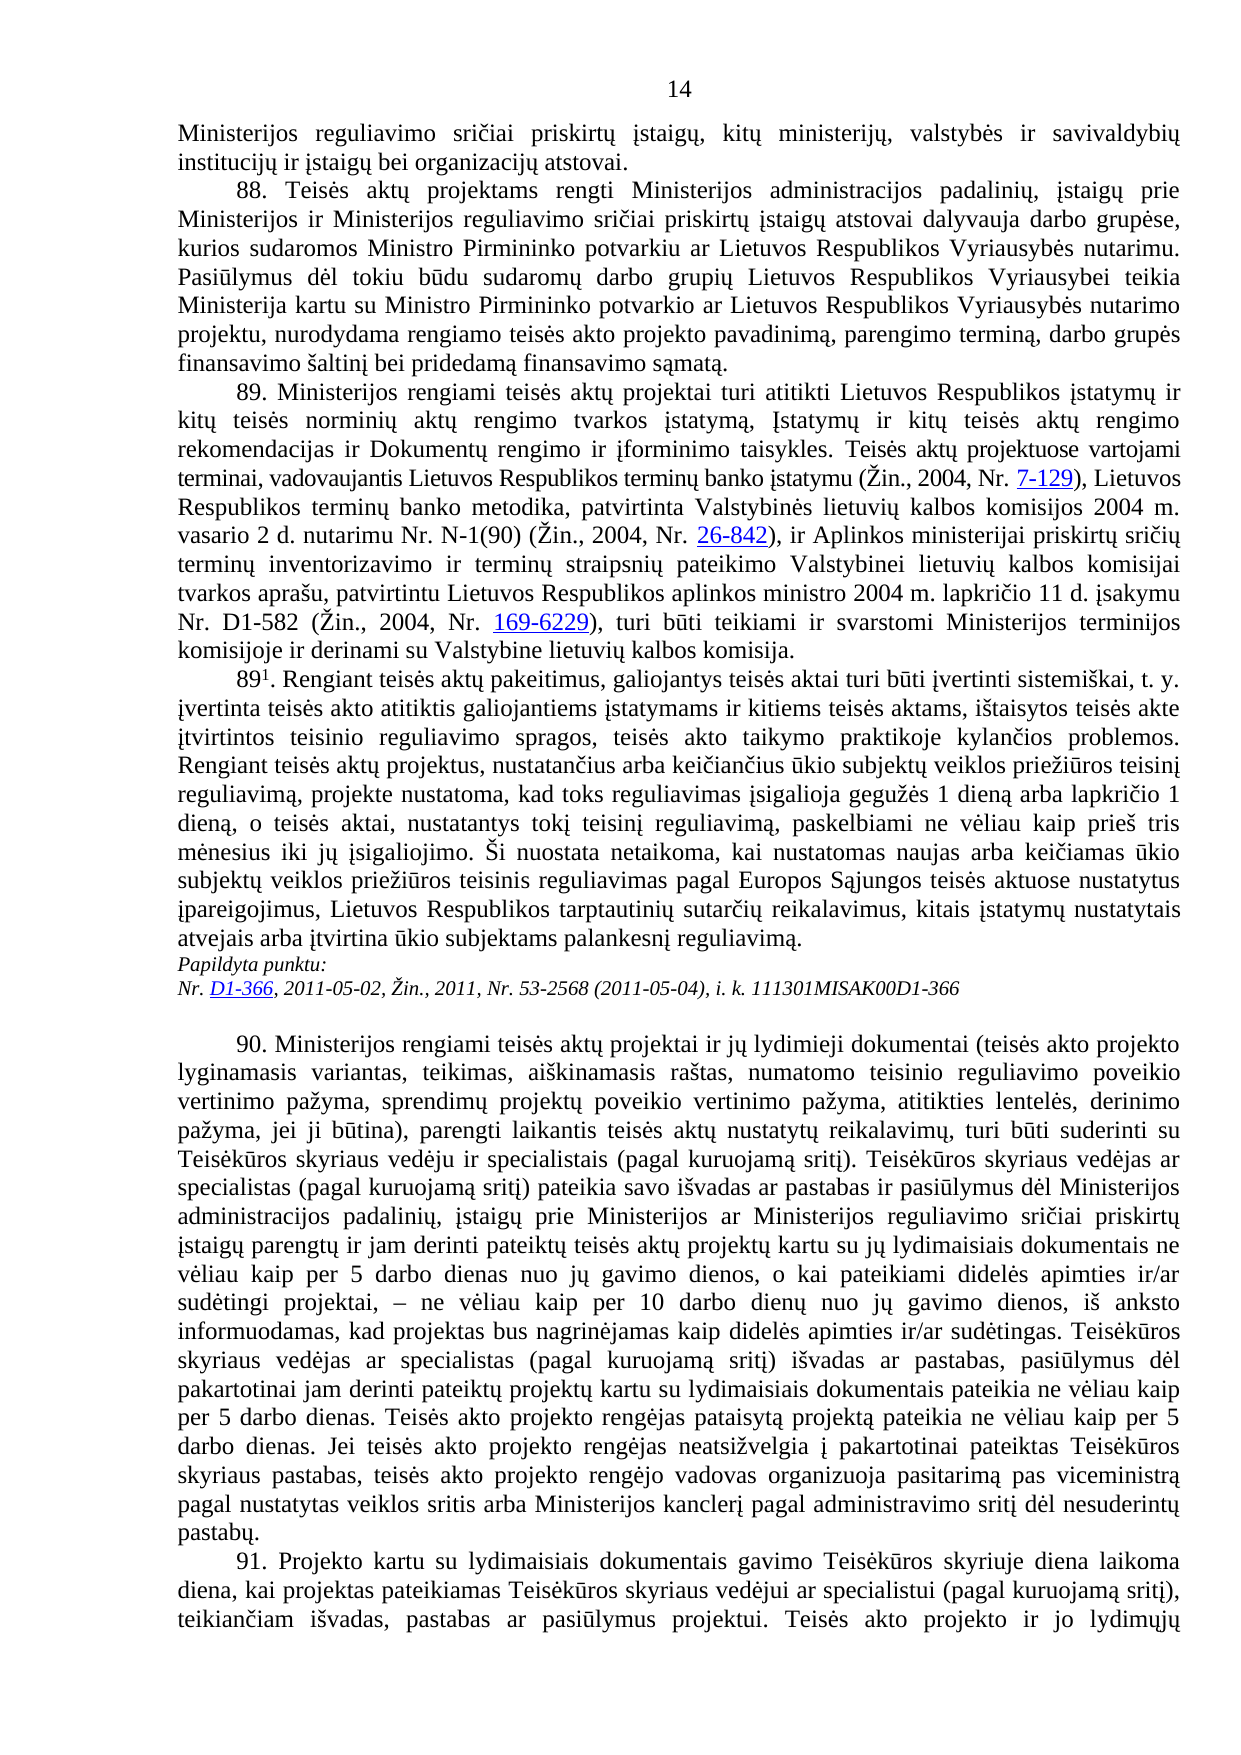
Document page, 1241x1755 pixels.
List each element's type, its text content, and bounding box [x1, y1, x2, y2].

text 89. Ministerijos rengiami teisės aktų projektai turi atitikti Lietuvos Respublikos įstatymų ir kitų teisės norminių aktų rengimo tvarkos įstatymą, Įstatymų ir kitų teisės aktų rengimo rekomendacijas ir Dokumentų rengimo ir įforminimo taisykles. Teisės aktų projektuose vartojami terminai, vadovaujantis Lietuvos Respublikos terminų banko įstatymu (Žin., 2004, Nr. 7-129), Lietuvos Respublikos terminų banko metodika, patvirtinta Valstybinės lietuvių kalbos komisijos 2004 m. vasario 2 d. nutarimu Nr. N-1(90) (Žin., 2004, Nr. 26-842), ir Aplinkos ministerijai priskirtų sričių terminų inventorizavimo ir terminų straipsnių pateikimo Valstybinei lietuvių kalbos komisijai tvarkos aprašu, patvirtintu Lietuvos Respublikos aplinkos ministro 2004 m. lapkričio 11 d. įsakymu Nr. D1-582 (Žin., 2004, Nr. 169-6229), turi būti teikiami ir svarstomi Ministerijos terminijos komisijoje ir derinami su Valstybine lietuvių kalbos komisija. [177, 377, 1181, 664]
text Ministerijos reguliavimo sričiai priskirtų įstaigų, kitų ministerijų, valstybės ir savivaldybių institucijų ir įstaigų bei organizacijų atstovai. [177, 118, 1181, 176]
text 88. Teisės aktų projektams rengti Ministerijos administracijos padalinių, įstaigų prie Ministerijos ir Ministerijos reguliavimo sričiai priskirtų įstaigų atstovai dalyvauja darbo grupėse, kurios sudaromos Ministro Pirmininko potvarkiu ar Lietuvos Respublikos Vyriausybės nutarimu. Pasiūlymus dėl tokiu būdu sudaromų darbo grupių Lietuvos Respublikos Vyriausybei teikia Ministerija kartu su Ministro Pirmininko potvarkio ar Lietuvos Respublikos Vyriausybės nutarimo projektu, nurodydama rengiamo teisės akto projekto pavadinimą, parengimo terminą, darbo grupės finansavimo šaltinį bei pridedamą finansavimo sąmatą. [177, 176, 1181, 377]
text 891. Rengiant teisės aktų pakeitimus, galiojantys teisės aktai turi būti įvertinti sistemiškai, t. y. įvertinta teisės akto atitiktis galiojantiems įstatymams ir kitiems teisės aktams, ištaisytos teisės akte įtvirtintos teisinio reguliavimo spragos, teisės akto taikymo praktikoje kylančios problemos. Rengiant teisės aktų projektus, nustatančius arba keičiančius ūkio subjektų veiklos priežiūros teisinį reguliavimą, projekte nustatoma, kad toks reguliavimas įsigalioja gegužės 1 dieną arba lapkričio 1 dieną, o teisės aktai, nustatantys tokį teisinį reguliavimą, paskelbiami ne vėliau kaip prieš tris mėnesius iki jų įsigaliojimo. Ši nuostata netaikoma, kai nustatomas naujas arba keičiamas ūkio subjektų veiklos priežiūros teisinis reguliavimas pagal Europos Sąjungos teisės aktuose nustatytus įpareigojimus, Lietuvos Respublikos tarptautinių sutarčių reikalavimus, kitais įstatymų nustatytais atvejais arba įtvirtina ūkio subjektams palankesnį reguliavimą. [177, 664, 1181, 952]
text Papildyta punktu: [177, 952, 1181, 976]
text 90. Ministerijos rengiami teisės aktų projektai ir jų lydimieji dokumentai (teisės akto projekto lyginamasis variantas, teikimas, aiškinamasis raštas, numatomo teisinio reguliavimo poveikio vertinimo pažyma, sprendimų projektų poveikio vertinimo pažyma, atitikties lentelės, derinimo pažyma, jei ji būtina), parengti laikantis teisės aktų nustatytų reikalavimų, turi būti suderinti su Teisėkūros skyriaus vedėju ir specialistais (pagal kuruojamą sritį). Teisėkūros skyriaus vedėjas ar specialistas (pagal kuruojamą sritį) pateikia savo išvadas ar pastabas ir pasiūlymus dėl Ministerijos administracijos padalinių, įstaigų prie Ministerijos ar Ministerijos reguliavimo sričiai priskirtų įstaigų parengtų ir jam derinti pateiktų teisės aktų projektų kartu su jų lydimaisiais dokumentais ne vėliau kaip per 5 darbo dienas nuo jų gavimo dienos, o kai pateikiami didelės apimties ir/ar sudėtingi projektai, – ne vėliau kaip per 10 darbo dienų nuo jų gavimo dienos, iš anksto informuodamas, kad projektas bus nagrinėjamas kaip didelės apimties ir/ar sudėtingas. Teisėkūros skyriaus vedėjas ar specialistas (pagal kuruojamą sritį) išvadas ar pastabas, pasiūlymus dėl pakartotinai jam derinti pateiktų projektų kartu su lydimaisiais dokumentais pateikia ne vėliau kaip per 5 darbo dienas. Teisės akto projekto rengėjas pataisytą projektą pateikia ne vėliau kaip per 5 darbo dienas. Jei teisės akto projekto rengėjas neatsižvelgia į pakartotinai pateiktas Teisėkūros skyriaus pastabas, teisės akto projekto rengėjo vadovas organizuoja pasitarimą pas viceministrą pagal nustatytas veiklos sritis arba Ministerijos kanclerį pagal administravimo sritį dėl nesuderintų pastabų. [177, 1029, 1181, 1546]
text Nr. D1-366, 2011-05-02, Žin., 2011, Nr. 53-2568 (2011-05-04), i. k. 111301MISAK00D1-366 [177, 976, 1181, 1000]
text 91. Projekto kartu su lydimaisiais dokumentais gavimo Teisėkūros skyriuje diena laikoma diena, kai projektas pateikiamas Teisėkūros skyriaus vedėjui ar specialistui (pagal kuruojamą sritį), teikiančiam išvadas, pastabas ar pasiūlymus projektui. Teisės akto projekto ir jo lydimųjų [177, 1546, 1181, 1632]
